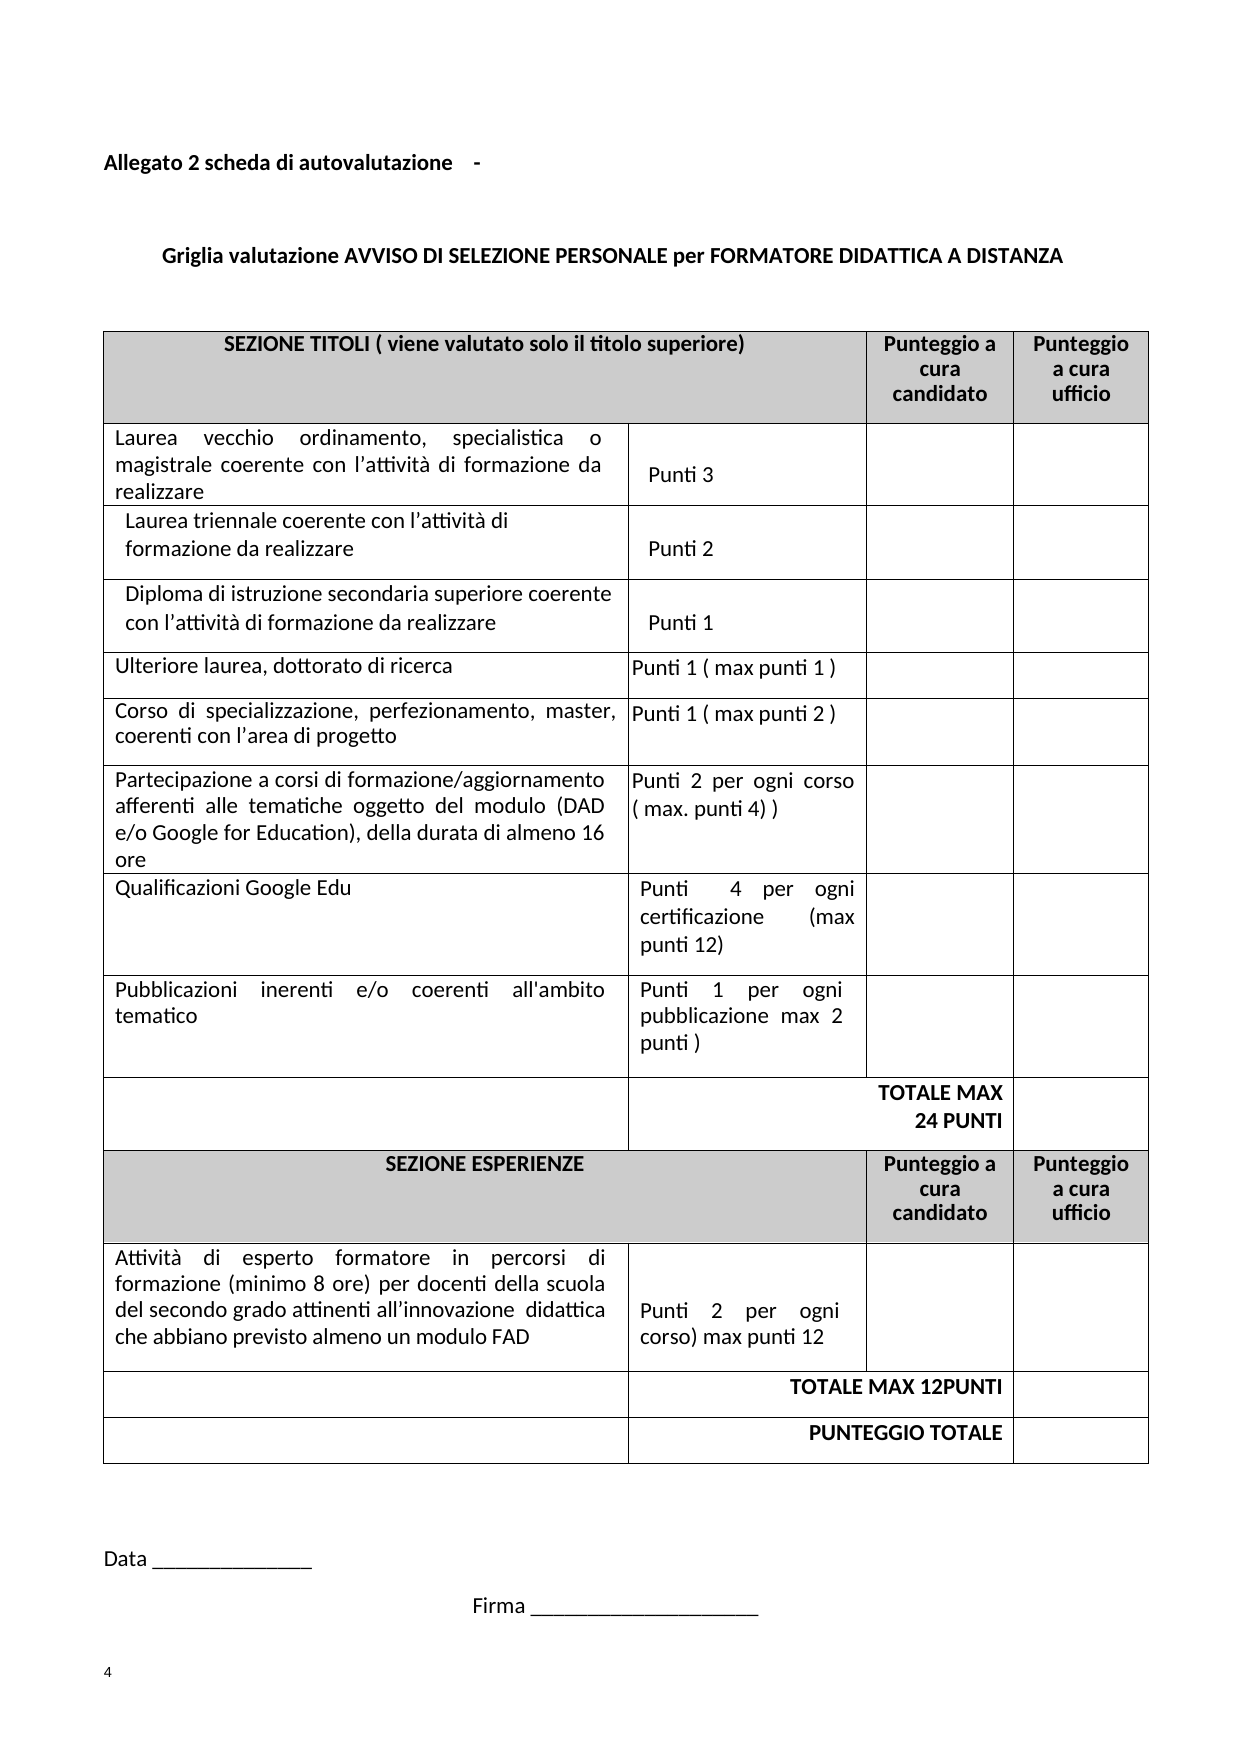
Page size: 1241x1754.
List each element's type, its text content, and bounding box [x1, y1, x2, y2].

table_cell Punti 1 per ogni pubblicazione max 2 punti ) [629, 976, 866, 1077]
table_cell [1014, 580, 1148, 652]
table_cell Punti 1 ( max punti 1 ) [629, 653, 866, 698]
table_cell Punti 2 per ogni corso) max punti 12 [629, 1244, 866, 1371]
table_cell Punti 4 per ogni certificazione (max punti 12) [629, 874, 866, 975]
table_cell TOTALE MAX 12PUNTI [629, 1372, 1013, 1417]
table_cell [1014, 976, 1148, 1077]
table_cell Corso di specializzazione, perfezionamento, master, coerenti con l’area di progetto [104, 699, 628, 765]
table_cell Punteggio a cura ufficio [1014, 1151, 1148, 1242]
table_cell SEZIONE ESPERIENZE [104, 1151, 866, 1242]
table_cell [1014, 1372, 1148, 1417]
text Firma ____________________ [103, 1591, 1122, 1619]
table_cell Partecipazione a corsi di formazione/aggiornamento afferenti alle tematiche oggetto del modulo (DAD e/o Google for Education), della durata di almeno 16 ore [104, 766, 628, 873]
table_cell [104, 1418, 628, 1462]
table_cell Punti 1 [629, 580, 866, 652]
table_cell [1014, 424, 1148, 505]
table_cell Punti 2 per ogni corso ( max. punti 4) ) [629, 766, 866, 873]
table_cell Pubblicazioni inerenti e/o coerenti all'ambito tematico [104, 976, 628, 1077]
table_header Punteggio a cura candidato [867, 332, 1013, 423]
table_cell [867, 699, 1013, 765]
text Data ______________ [103, 1544, 1122, 1572]
table_cell [867, 580, 1013, 652]
table_cell [1014, 874, 1148, 975]
table_cell [104, 1372, 628, 1417]
table_cell [867, 1244, 1013, 1371]
table_cell [104, 1078, 628, 1150]
table_cell Ulteriore laurea, dottorato di ricerca [104, 653, 628, 698]
table_cell [1014, 1244, 1148, 1371]
table_cell PUNTEGGIO TOTALE [629, 1418, 1013, 1462]
text Griglia valutazione AVVISO DI SELEZIONE PERSONALE per FORMATORE DIDATTICA A DISTANZA [103, 241, 1122, 269]
table_cell [867, 874, 1013, 975]
table_cell [867, 976, 1013, 1077]
text Allegato 2 scheda di autovalutazione - [103, 148, 1122, 176]
table_cell TOTALE MAX 24 PUNTI [629, 1078, 1013, 1150]
table_cell Laurea triennale coerente con l’attività di formazione da realizzare [104, 506, 628, 578]
table_cell Punti 1 ( max punti 2 ) [629, 699, 866, 765]
table_cell Qualificazioni Google Edu [104, 874, 628, 975]
table_cell Attività di esperto formatore in percorsi di formazione (minimo 8 ore) per docenti della scuola del secondo grado attinenti all’innovazione didattica che abbiano previsto almeno un modulo FAD [104, 1244, 628, 1371]
table_cell [1014, 1418, 1148, 1462]
table_cell Punti 3 [629, 424, 866, 505]
table_cell [867, 506, 1013, 578]
table_header Punteggio a cura ufficio [1014, 332, 1148, 423]
table_cell [867, 424, 1013, 505]
table_cell Punteggio a cura candidato [867, 1151, 1013, 1242]
table_cell Punti 2 [629, 506, 866, 578]
table_cell Laurea vecchio ordinamento, specialistica o magistrale coerente con l’attività di formazione da realizzare [104, 424, 628, 505]
table_cell [867, 653, 1013, 698]
table_cell [867, 766, 1013, 873]
table_cell [1014, 506, 1148, 578]
table_cell [1014, 653, 1148, 698]
table_cell Diploma di istruzione secondaria superiore coerente con l’attività di formazione da realizzare [104, 580, 628, 652]
table_cell [1014, 766, 1148, 873]
table_header SEZIONE TITOLI ( viene valutato solo il titolo superiore) [104, 332, 866, 423]
table_cell [1014, 699, 1148, 765]
table_cell [1014, 1078, 1148, 1150]
